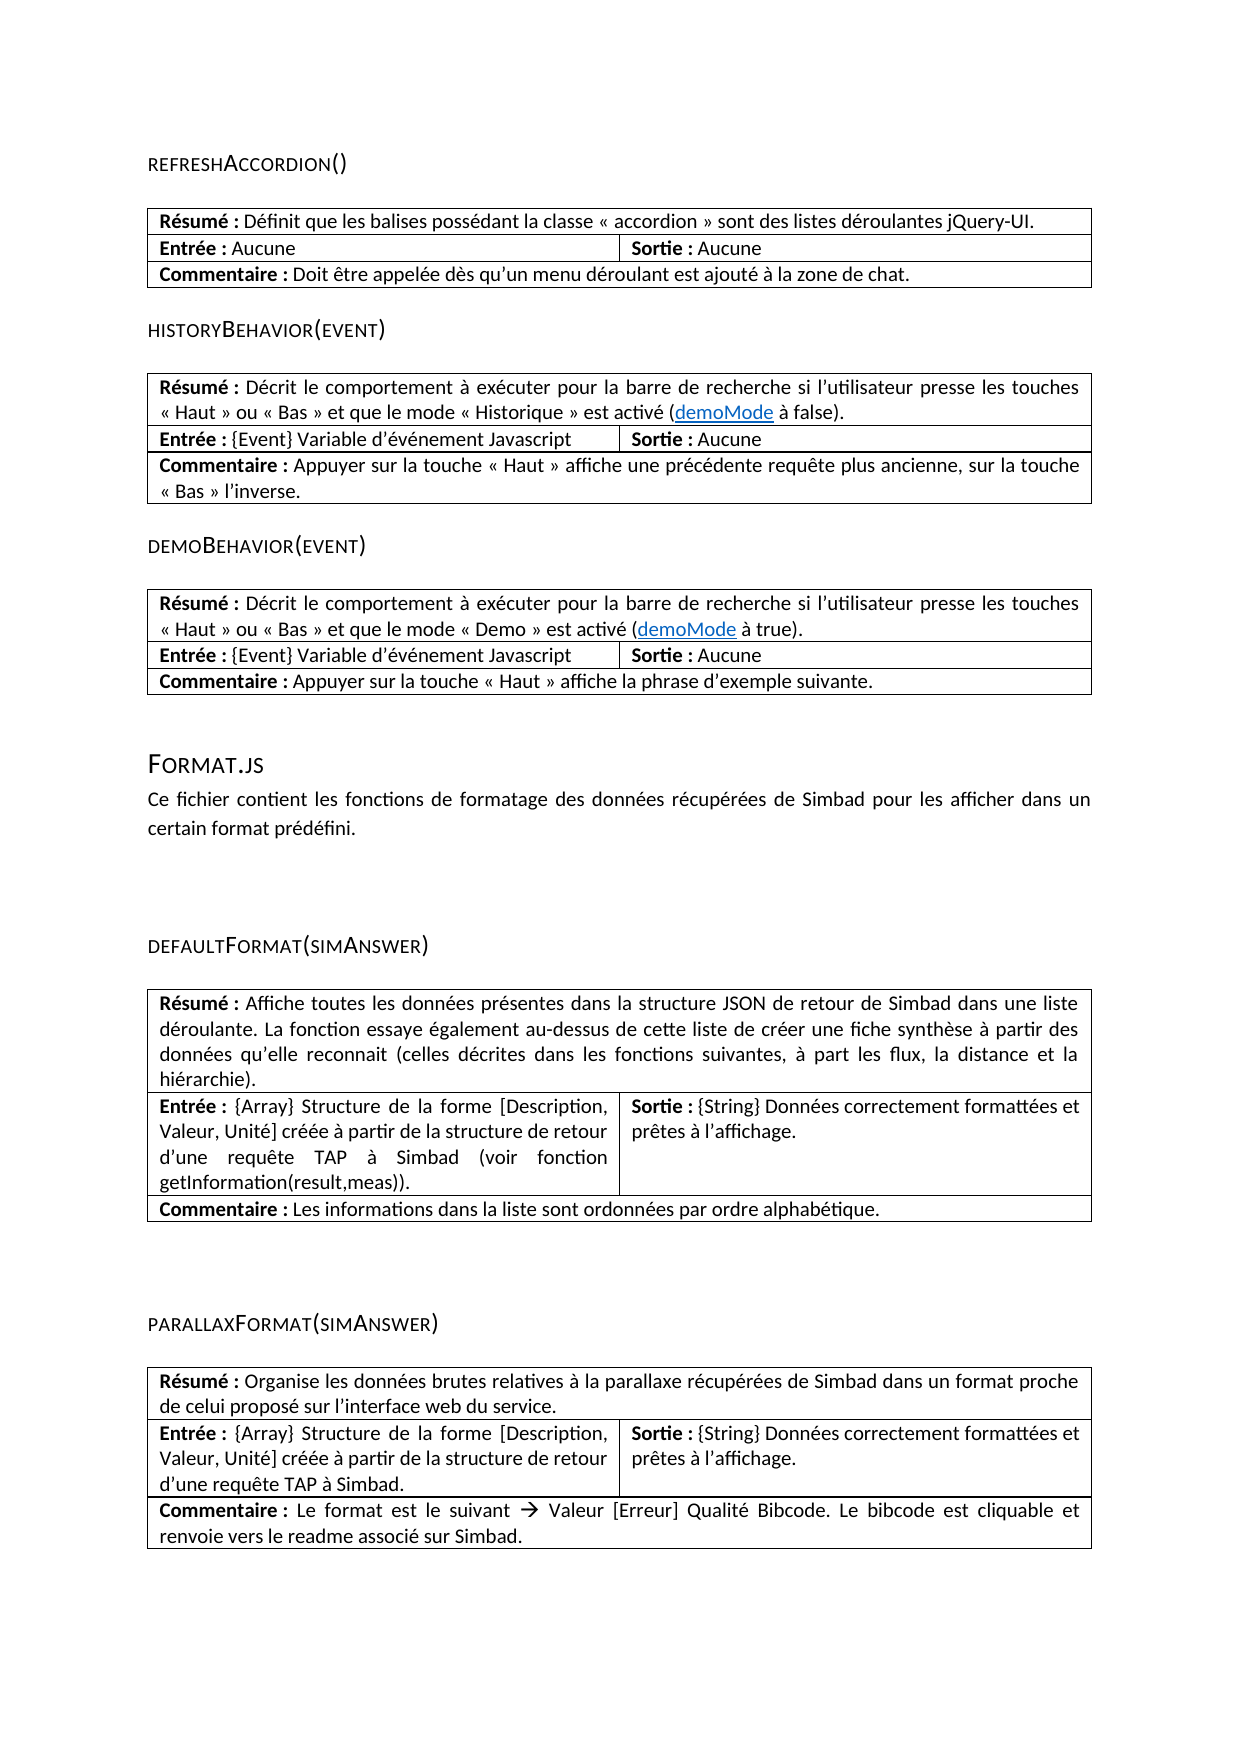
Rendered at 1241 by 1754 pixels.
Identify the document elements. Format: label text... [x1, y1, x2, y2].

subtitle defaultFormat(simAnswer) [148, 929, 1093, 960]
table_cell Sortie : Aucune [620, 235, 1091, 261]
table_cell Entrée : {Event} Variable d’événement Javascript [148, 642, 619, 668]
table_header Résumé : Décrit le comportement à exécuter pour la barre de recherche si l’utilisateur presse les touches « Haut » ou « Bas » et que le mode « Demo » est activé (demoMode à true). [148, 590, 1091, 641]
table_header Résumé : Affiche toutes les données présentes dans la structure JSON de retour de Simbad dans une liste déroulante. La fonction essaye également au-dessus de cette liste de créer une fiche synthèse à partir des données qu’elle reconnait (celles décrites dans les fonctions suivantes, à part les flux, la distance et la hiérarchie). [148, 990, 1091, 1092]
table_cell Entrée : {Array} Structure de la forme [Description, Valeur, Unité] créée à partir de la structure de retour d’une requête TAP à Simbad (voir fonction getInformation(result,meas)). [148, 1093, 619, 1195]
subtitle refreshAccordion() [148, 148, 1093, 178]
subtitle historyBehavior(event) [148, 313, 1093, 343]
text Ce fichier contient les fonctions de formatage des données récupérées de Simbad pour les afficher dans un certain format prédéfini. [148, 786, 1093, 841]
table_cell Entrée : {Event} Variable d’événement Javascript [148, 426, 619, 451]
subtitle parallaxFormat(simAnswer) [148, 1307, 1093, 1338]
subtitle Format.js [148, 745, 1093, 781]
table_header Résumé : Définit que les balises possédant la classe « accordion » sont des listes déroulantes jQuery-UI. [148, 209, 1091, 234]
table_cell Sortie : {String} Données correctement formattées et prêtes à l’affichage. [620, 1420, 1091, 1496]
table_cell Commentaire : Doit être appelée dès qu’un menu déroulant est ajouté à la zone de chat. [148, 262, 1091, 287]
table_cell Commentaire : Appuyer sur la touche « Haut » affiche une précédente requête plus ancienne, sur la touche « Bas » l’inverse. [148, 453, 1091, 503]
table_header Résumé : Organise les données brutes relatives à la parallaxe récupérées de Simbad dans un format proche de celui proposé sur l’interface web du service. [148, 1368, 1091, 1419]
table_header Résumé : Décrit le comportement à exécuter pour la barre de recherche si l’utilisateur presse les touches « Haut » ou « Bas » et que le mode « Historique » est activé (demoMode à false). [148, 374, 1091, 425]
table_cell Sortie : Aucune [620, 426, 1091, 451]
table_cell Sortie : Aucune [620, 642, 1091, 668]
table_cell Entrée : Aucune [148, 235, 619, 261]
table_cell Commentaire : Le format est le suivant  Valeur [Erreur] Qualité Bibcode. Le bibcode est cliquable et renvoie vers le readme associé sur Simbad. [148, 1498, 1091, 1548]
table_cell Commentaire : Appuyer sur la touche « Haut » affiche la phrase d’exemple suivante. [148, 669, 1091, 694]
subtitle demoBehavior(event) [148, 529, 1093, 560]
table_cell Commentaire : Les informations dans la liste sont ordonnées par ordre alphabétique. [148, 1196, 1091, 1221]
table_cell Sortie : {String} Données correctement formattées et prêtes à l’affichage. [620, 1093, 1091, 1195]
table_cell Entrée : {Array} Structure de la forme [Description, Valeur, Unité] créée à partir de la structure de retour d’une requête TAP à Simbad. [148, 1420, 619, 1496]
